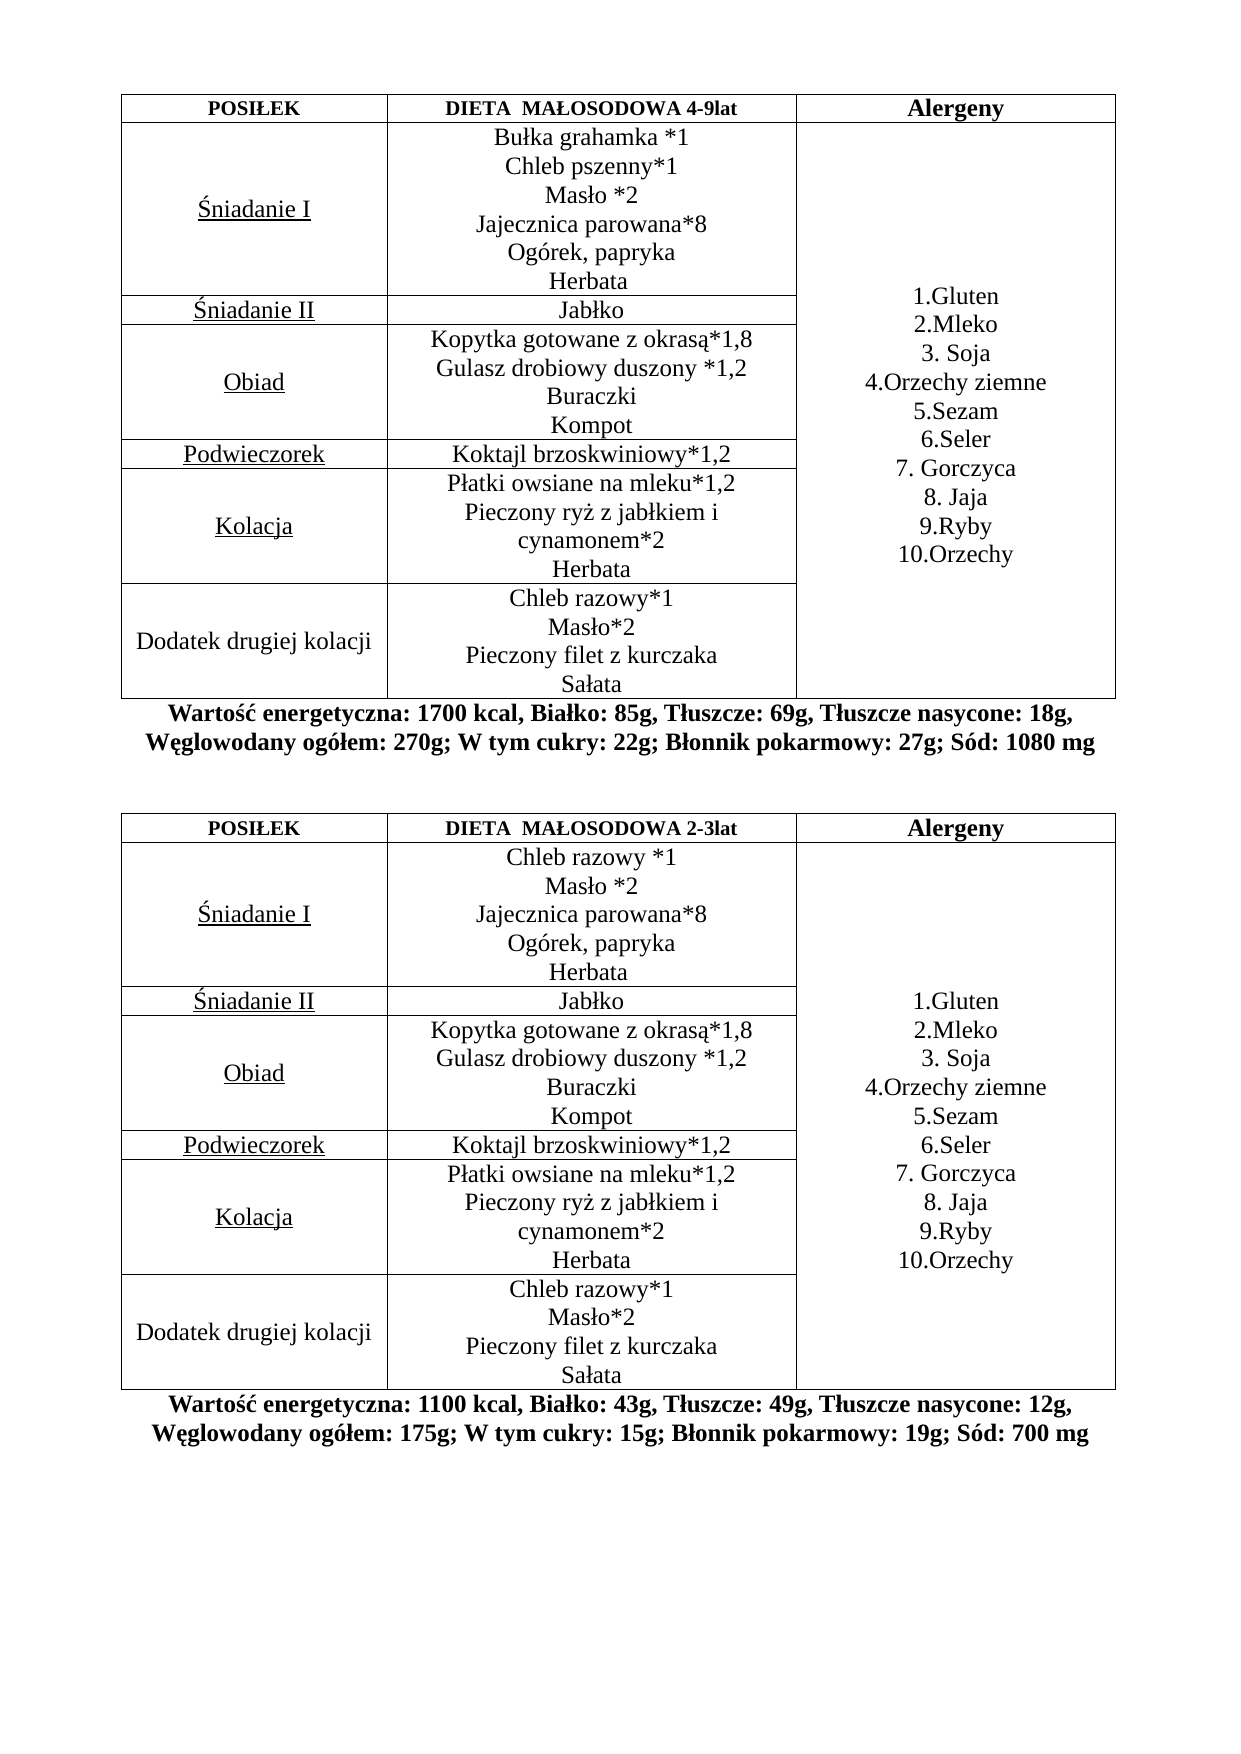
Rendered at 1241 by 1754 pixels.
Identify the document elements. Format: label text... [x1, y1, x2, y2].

table_cell Jabłko [388, 296, 796, 324]
table_cell Kopytka gotowane z okrasą*1,8 Gulasz drobiowy duszony *1,2 Buraczki Kompot [388, 1016, 796, 1130]
table_cell Koktajl brzoskwiniowy*1,2 [388, 440, 796, 468]
table_header Alergeny [797, 95, 1115, 122]
table_header DIETA MAŁOSODOWA 4-9lat [388, 95, 796, 122]
table_cell Śniadanie I [122, 123, 387, 295]
table_cell 1.Gluten 2.Mleko 3. Soja 4.Orzechy ziemne 5.Sezam 6.Seler 7. Gorczyca 8. Jaja 9.Ryby 10.Orzechy [797, 123, 1115, 698]
table_cell Śniadanie II [122, 987, 387, 1014]
table_cell Kolacja [122, 469, 387, 583]
table_cell Chleb razowy*1 Masło*2 Pieczony filet z kurczaka Sałata [388, 1275, 796, 1389]
table_header Alergeny [797, 814, 1115, 842]
table_cell Chleb razowy*1 Masło*2 Pieczony filet z kurczaka Sałata [388, 584, 796, 698]
table_cell Śniadanie I [122, 843, 387, 986]
table_cell Obiad [122, 1016, 387, 1130]
table_cell Kolacja [122, 1160, 387, 1274]
table_cell Płatki owsiane na mleku*1,2 Pieczony ryż z jabłkiem i cynamonem*2 Herbata [388, 469, 796, 583]
table_header POSIŁEK [122, 814, 387, 842]
table_header POSIŁEK [122, 95, 387, 122]
text Wartość energetyczna: 1100 kcal, Białko: 43g, Tłuszcze: 49g, Tłuszcze nasycone: 12g, Węglowodany ogółem: 175g; W tym cukry: 15g; Błonnik pokarmowy: 19g; Sód: 700 mg [118, 1389, 1122, 1446]
table_cell Podwieczorek [122, 1131, 387, 1158]
table_header DIETA MAŁOSODOWA 2-3lat [388, 814, 796, 842]
table_cell 1.Gluten 2.Mleko 3. Soja 4.Orzechy ziemne 5.Sezam 6.Seler 7. Gorczyca 8. Jaja 9.Ryby 10.Orzechy [797, 843, 1115, 1389]
table_cell Koktajl brzoskwiniowy*1,2 [388, 1131, 796, 1158]
table_cell Chleb razowy *1 Masło *2 Jajecznica parowana*8 Ogórek, papryka Herbata [388, 843, 796, 986]
table_cell Bułka grahamka *1 Chleb pszenny*1 Masło *2 Jajecznica parowana*8 Ogórek, papryka Herbata [388, 123, 796, 295]
table_cell Podwieczorek [122, 440, 387, 468]
table_cell Obiad [122, 325, 387, 439]
table_cell Dodatek drugiej kolacji [122, 1275, 387, 1389]
table_cell Śniadanie II [122, 296, 387, 324]
text Wartość energetyczna: 1700 kcal, Białko: 85g, Tłuszcze: 69g, Tłuszcze nasycone: 18g, Węglowodany ogółem: 270g; W tym cukry: 22g; Błonnik pokarmowy: 27g; Sód: 1080 mg [118, 698, 1122, 756]
table_cell Jabłko [388, 987, 796, 1014]
table_cell Płatki owsiane na mleku*1,2 Pieczony ryż z jabłkiem i cynamonem*2 Herbata [388, 1160, 796, 1274]
table_cell Dodatek drugiej kolacji [122, 584, 387, 698]
table_cell Kopytka gotowane z okrasą*1,8 Gulasz drobiowy duszony *1,2 Buraczki Kompot [388, 325, 796, 439]
